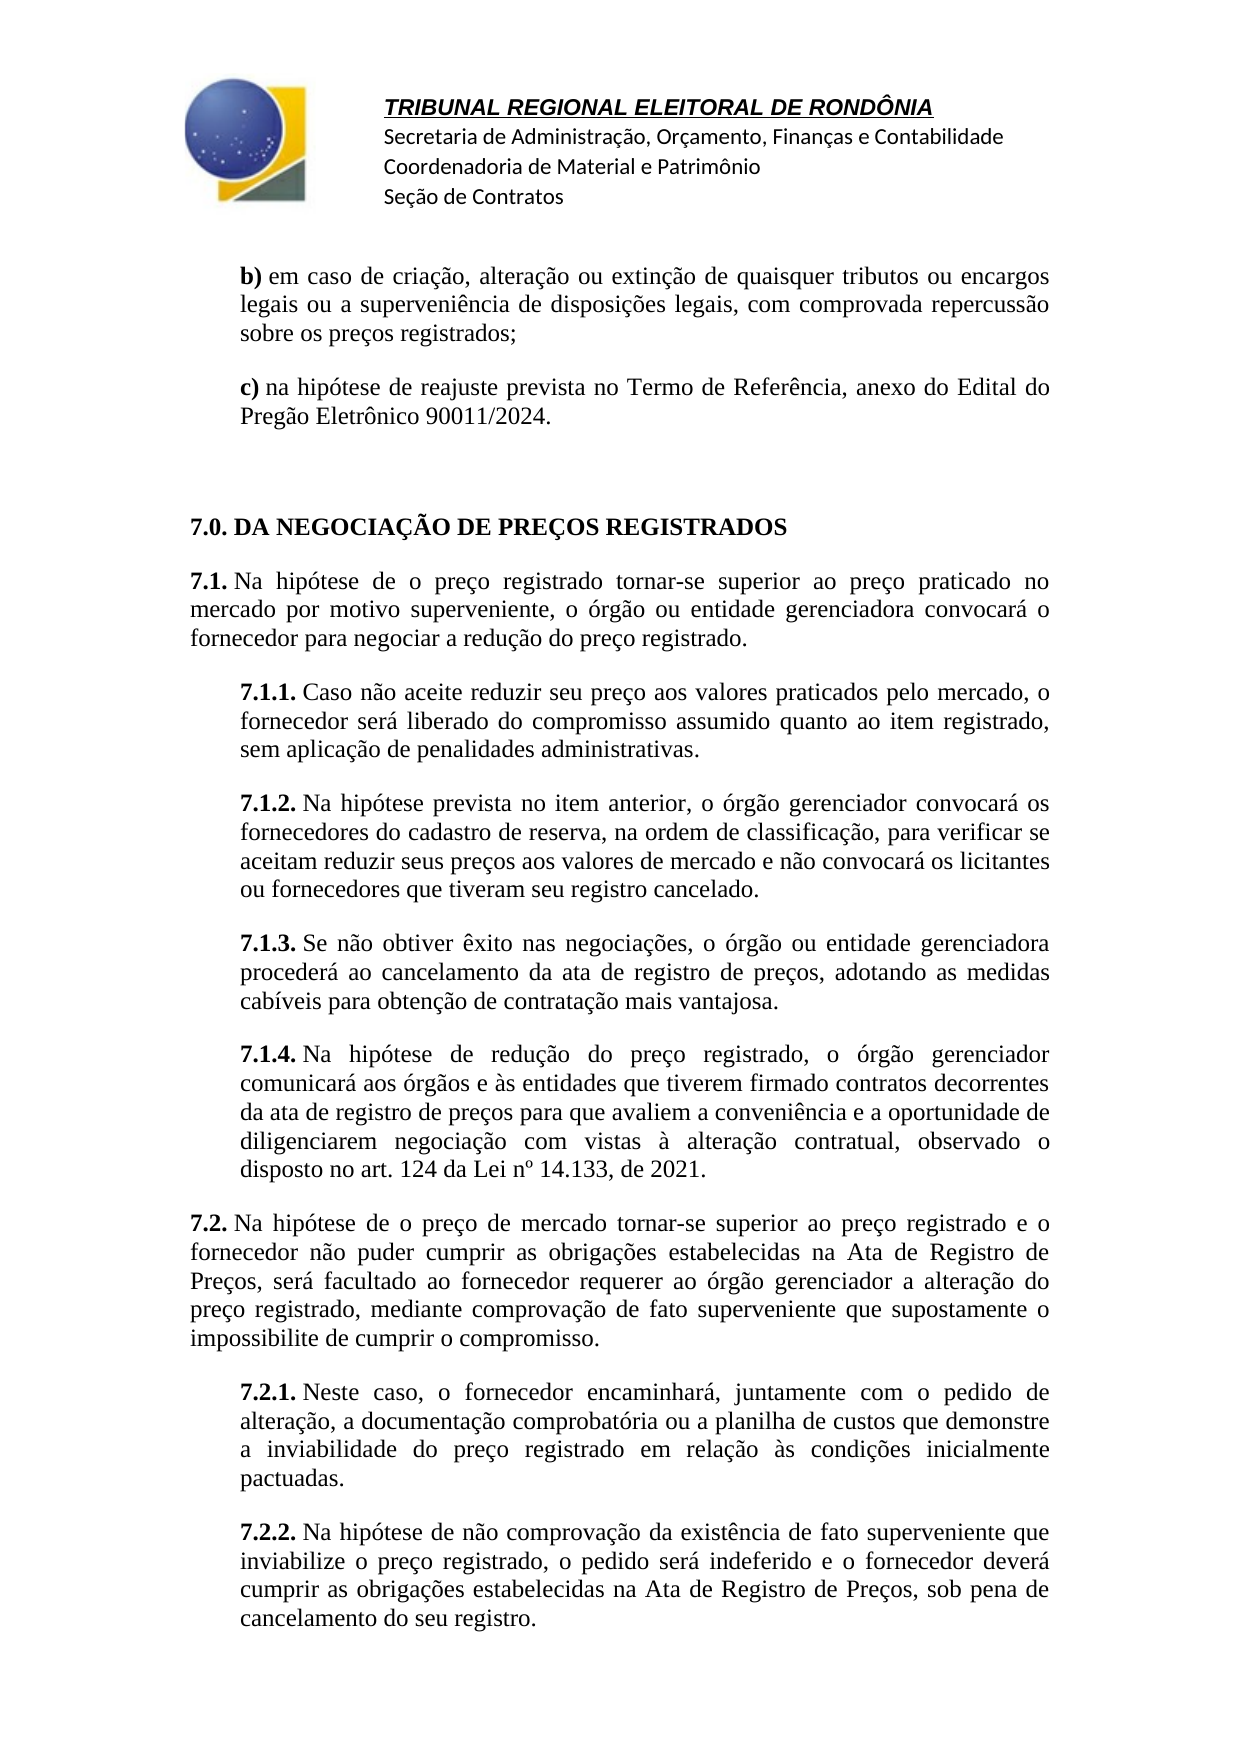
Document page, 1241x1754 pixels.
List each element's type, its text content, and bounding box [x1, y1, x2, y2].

text b) em caso de criação, alteração ou extinção de quaisquer tributos ou encargos legais ou a superveniência de disposições legais, com comprovada repercussão sobre os preços registrados; [240, 261, 1051, 347]
text 7.1. Na hipótese de o preço registrado tornar-se superior ao preço praticado no mercado por motivo superveniente, o órgão ou entidade gerenciadora convocará o fornecedor para negociar a redução do preço registrado. [190, 566, 1051, 652]
text c) na hipótese de reajuste prevista no Termo de Referência, anexo do Edital do Pregão Eletrônico 90011/2024. [240, 372, 1051, 429]
text 7.1.2. Na hipótese prevista no item anterior, o órgão gerenciador convocará os fornecedores do cadastro de reserva, na ordem de classificação, para verificar se aceitam reduzir seus preços aos valores de mercado e não convocará os licitantes ou fornecedores que tiveram seu registro cancelado. [240, 788, 1051, 903]
text 7.1.4. Na hipótese de redução do preço registrado, o órgão gerenciador comunicará aos órgãos e às entidades que tiverem firmado contratos decorrentes da ata de registro de preços para que avaliem a conveniência e a oportunidade de diligenciarem negociação com vistas à alteração contratual, observado o disposto no art. 124 da Lei nº 14.133, de 2021. [240, 1039, 1051, 1183]
text 7.1.1. Caso não aceite reduzir seu preço aos valores praticados pelo mercado, o fornecedor será liberado do compromisso assumido quanto ao item registrado, sem aplicação de penalidades administrativas. [240, 677, 1051, 763]
text 7.2.2. Na hipótese de não comprovação da existência de fato superveniente que inviabilize o preço registrado, o pedido será indeferido e o fornecedor deverá cumprir as obrigações estabelecidas na Ata de Registro de Preços, sob pena de cancelamento do seu registro. [240, 1517, 1051, 1632]
text 7.2.1. Neste caso, o fornecedor encaminhará, juntamente com o pedido de alteração, a documentação comprobatória ou a planilha de custos que demonstre a inviabilidade do preço registrado em relação às condições inicialmente pactuadas. [240, 1377, 1051, 1492]
text 7.2. Na hipótese de o preço de mercado tornar-se superior ao preço registrado e o fornecedor não puder cumprir as obrigações estabelecidas na Ata de Registro de Preços, será facultado ao fornecedor requerer ao órgão gerenciador a alteração do preço registrado, mediante comprovação de fato superveniente que supostamente o impossibilite de cumprir o compromisso. [190, 1208, 1051, 1352]
text 7.0. DA NEGOCIAÇÃO DE PREÇOS REGISTRADOS [190, 512, 1051, 541]
text 7.1.3. Se não obtiver êxito nas negociações, o órgão ou entidade gerenciadora procederá ao cancelamento da ata de registro de preços, adotando as medidas cabíveis para obtenção de contratação mais vantajosa. [240, 928, 1051, 1014]
